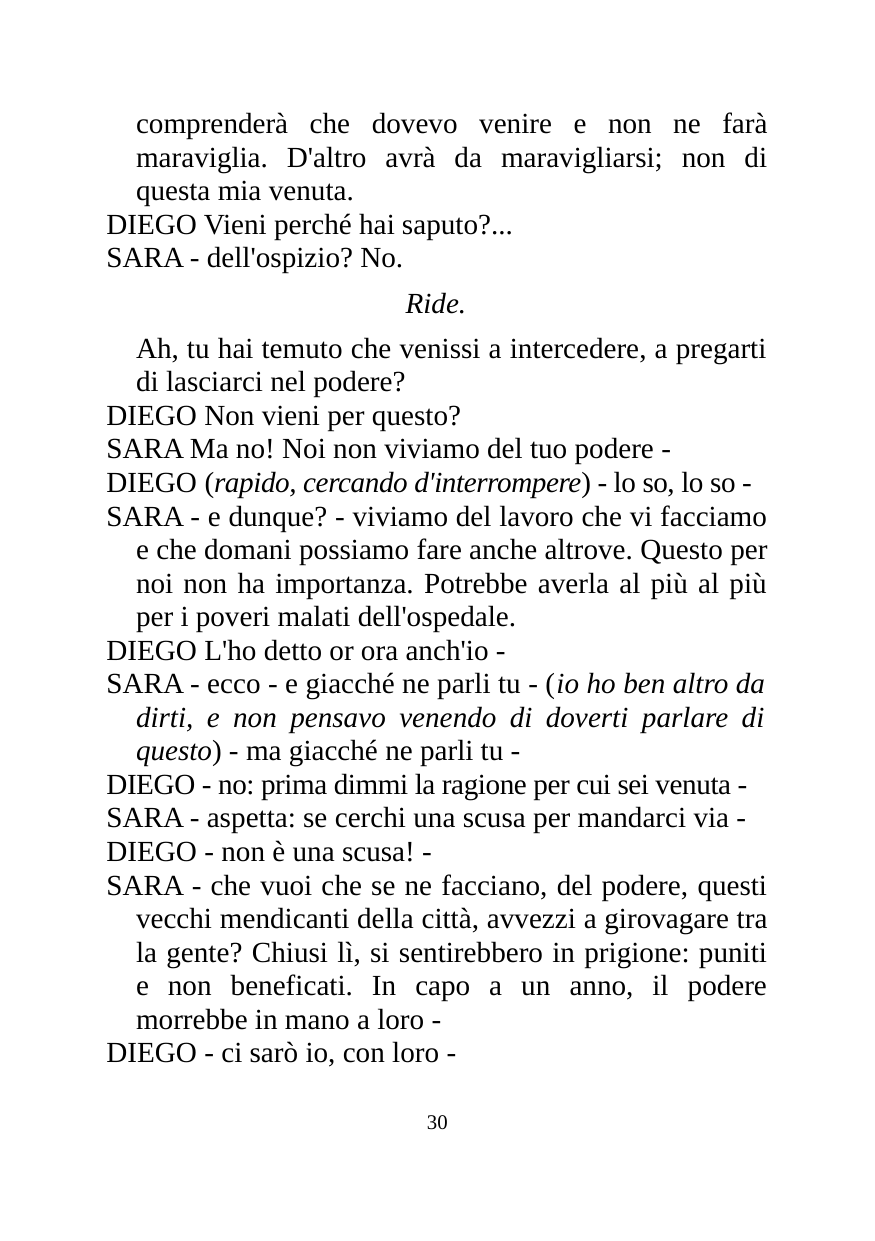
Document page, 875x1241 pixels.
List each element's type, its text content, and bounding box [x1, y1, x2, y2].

text DIEGO Non vieni per questo? [106, 398, 768, 432]
text DIEGO Vieni perché hai saputo?... [106, 207, 768, 240]
text DIEGO - ci sarò io, con loro - [106, 1035, 768, 1069]
text DIEGO - no: prima dimmi la ragione per cui sei venuta - [106, 767, 768, 801]
text SARA - che vuoi che se ne facciano, del podere, questi vecchi mendicanti della città, avvezzi a girovagare tra la gente? Chiusi lì, si sentirebbero in prigione: puniti e non beneficati. In capo a un anno, il podere morrebbe in mano a loro - [106, 868, 768, 1035]
text SARA - dell'ospizio? No. [106, 240, 768, 274]
text SARA - e dunque? - viviamo del lavoro che vi facciamo e che domani possiamo fare anche altrove. Questo per noi non ha importanza. Potrebbe averla al più al più per i poveri malati dell'ospedale. [106, 499, 768, 633]
text comprenderà che dovevo venire e non ne farà maraviglia. D'altro avrà da maravigliarsi; non di questa mia venuta. [106, 106, 768, 207]
text SARA - ecco - e giacché ne parli tu - (io ho ben altro da dirti, e non pensavo venendo di doverti parlare di questo) - ma giacché ne parli tu - [106, 666, 768, 767]
text SARA - aspetta: se cerchi una scusa per mandarci via - [106, 801, 768, 834]
text Ride. [106, 286, 768, 319]
text SARA Ma no! Noi non viviamo del tuo podere - [106, 432, 768, 465]
text Ah, tu hai temuto che venissi a intercedere, a pregarti di lasciarci nel podere? [136, 331, 768, 398]
text DIEGO L'ho detto or ora anch'io - [106, 633, 768, 666]
text DIEGO (rapido, cercando d'interrompere) - lo so, lo so - [106, 465, 768, 499]
text DIEGO - non è una scusa! - [106, 834, 768, 868]
